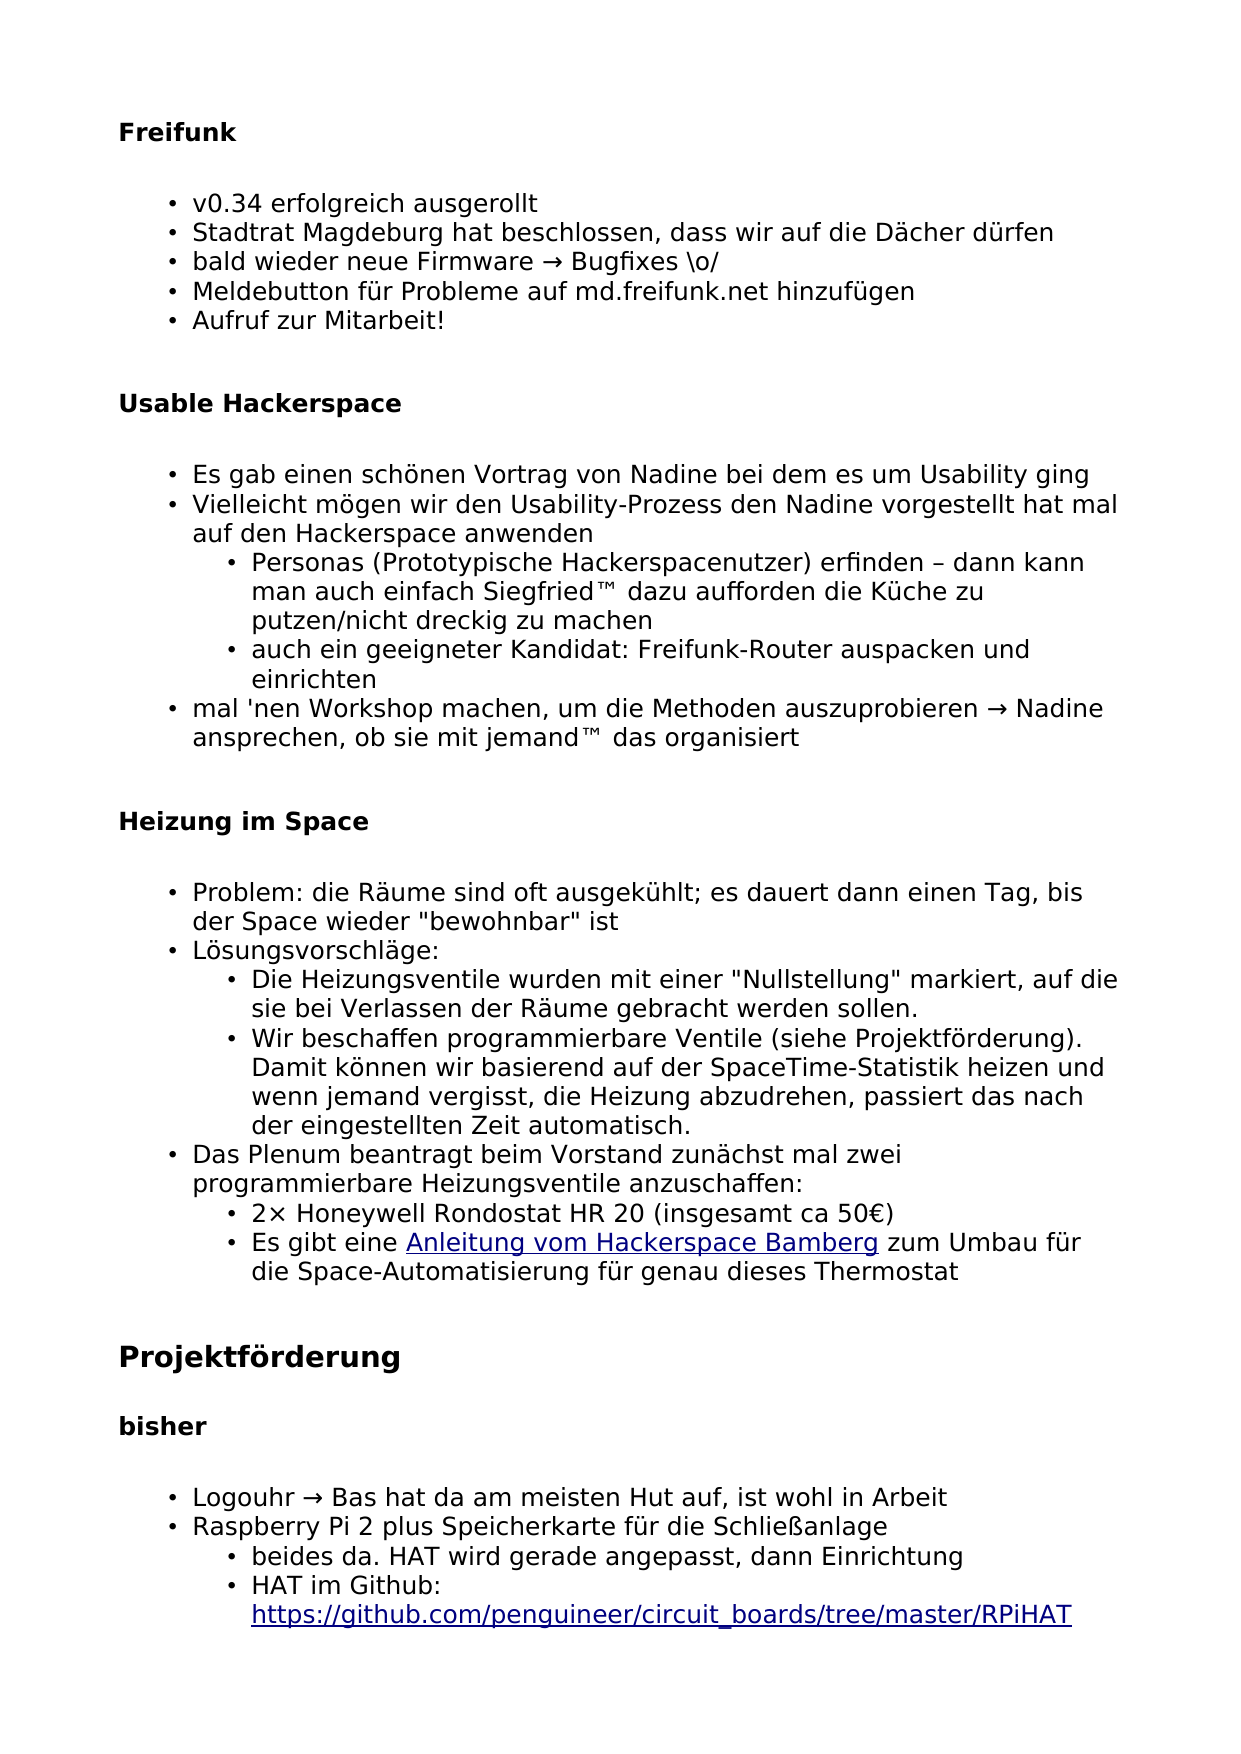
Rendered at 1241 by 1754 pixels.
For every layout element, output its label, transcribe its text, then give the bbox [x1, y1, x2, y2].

subtitle Usable Hackerspace [118, 389, 1122, 419]
list v0.34 erfolgreich ausgerollt [177, 189, 1122, 218]
subtitle Projektförderung [118, 1341, 1122, 1375]
list Es gab einen schönen Vortrag von Nadine bei dem es um Usability ging [177, 461, 1122, 490]
subtitle Heizung im Space [118, 807, 1122, 836]
list Lösungsvorschläge: [177, 936, 1122, 966]
list Problem: die Räume sind oft ausgekühlt; es dauert dann einen Tag, bis der Space wieder "bewohnbar" ist [177, 878, 1122, 936]
list Wir beschaffen programmierbare Ventile (siehe Projektförderung). Damit können wir basierend auf der SpaceTime-Statistik heizen und wenn jemand vergisst, die Heizung abzudrehen, passiert das nach der eingestellten Zeit automatisch. [236, 1024, 1122, 1141]
subtitle Freifunk [118, 118, 1122, 147]
list Aufruf zur Mitarbeit! [177, 306, 1122, 335]
list Meldebutton für Probleme auf md.freifunk.net hinzufügen [177, 277, 1122, 306]
list Logouhr → Bas hat da am meisten Hut auf, ist wohl in Arbeit [177, 1483, 1122, 1513]
subtitle bisher [118, 1412, 1122, 1441]
list Es gibt eine Anleitung vom Hackerspace Bamberg zum Umbau für die Space-Automatisierung für genau dieses Thermostat [236, 1228, 1122, 1286]
list Das Plenum beantragt beim Vorstand zunächst mal zwei programmierbare Heizungsventile anzuschaffen: [177, 1141, 1122, 1199]
list HAT im Github: https://github.com/penguineer/circuit_boards/tree/master/RPiHAT [236, 1571, 1122, 1629]
list bald wieder neue Firmware → Bugfixes \o/ [177, 248, 1122, 277]
list Vielleicht mögen wir den Usability-Prozess den Nadine vorgestellt hat mal auf den Hackerspace anwenden [177, 490, 1122, 548]
list Die Heizungsventile wurden mit einer "Nullstellung" markiert, auf die sie bei Verlassen der Räume gebracht werden sollen. [236, 966, 1122, 1024]
list 2× Honeywell Rondostat HR 20 (insgesamt ca 50€) [236, 1199, 1122, 1228]
list Stadtrat Magdeburg hat beschlossen, dass wir auf die Dächer dürfen [177, 218, 1122, 248]
list Raspberry Pi 2 plus Speicherkarte für die Schließanlage [177, 1513, 1122, 1542]
list beides da. HAT wird gerade angepasst, dann Einrichtung [236, 1542, 1122, 1571]
list Personas (Prototypische Hackerspacenutzer) erfinden – dann kann man auch einfach Siegfried™ dazu aufforden die Küche zu putzen/nicht dreckig zu machen [236, 548, 1122, 636]
list auch ein geeigneter Kandidat: Freifunk-Router auspacken und einrichten [236, 636, 1122, 694]
list mal 'nen Workshop machen, um die Methoden auszuprobieren → Nadine ansprechen, ob sie mit jemand™ das organisiert [177, 694, 1122, 752]
